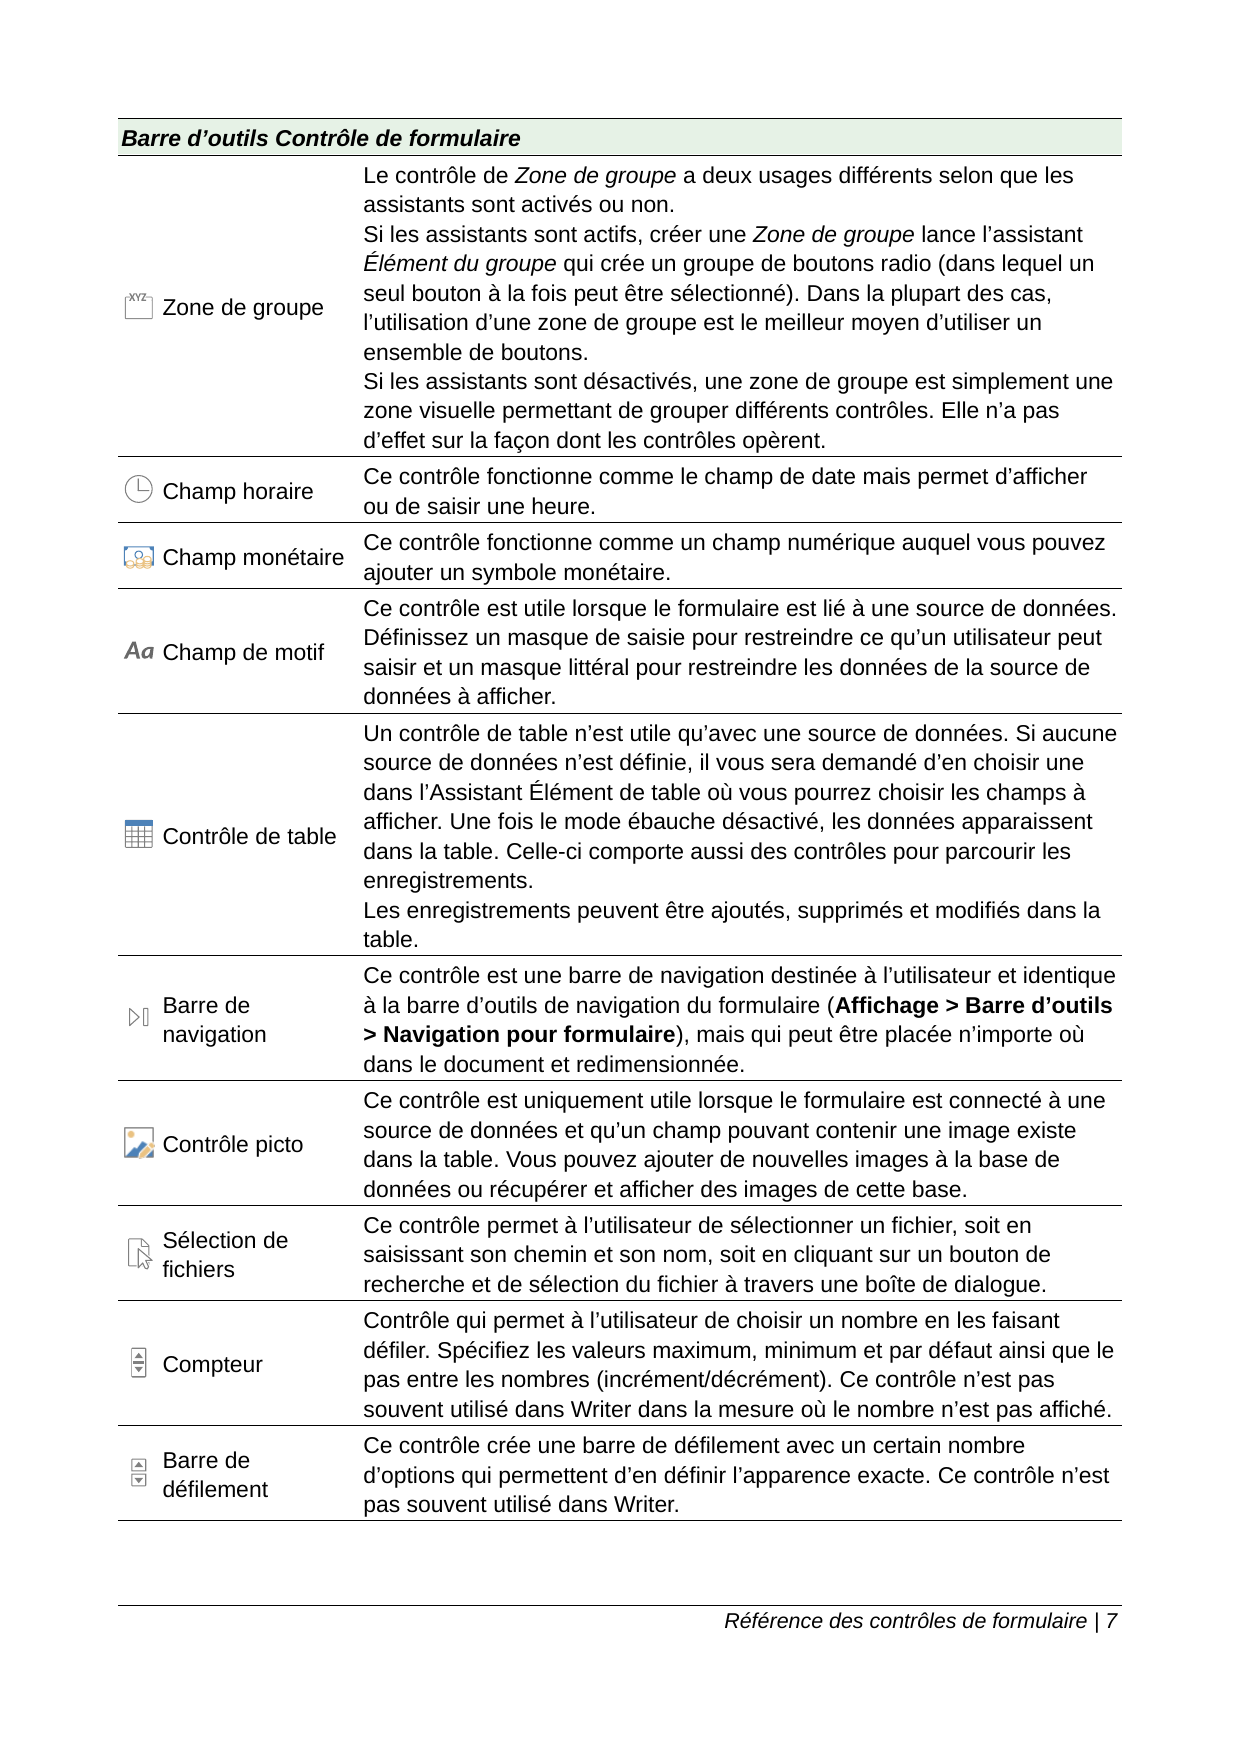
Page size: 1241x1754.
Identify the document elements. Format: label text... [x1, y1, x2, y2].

table_cell Compteur [159, 1301, 360, 1425]
table_cell Ce contrôle permet à l’utilisateur de sélectionner un fichier, soit en saisissant son chemin et son nom, soit en cliquant sur un bouton de recherche et de sélection du fichier à travers une boîte de dialogue. [360, 1206, 1122, 1300]
table_cell Contrôle qui permet à l’utilisateur de choisir un nombre en les faisant défiler. Spécifiez les valeurs maximum, minimum et par défaut ainsi que le pas entre les nombres (incrément/décrément). Ce contrôle n’est pas souvent utilisé dans Writer dans la mesure où le nombre n’est pas affiché. [360, 1301, 1122, 1425]
table_cell [118, 589, 159, 713]
picture [121, 1124, 157, 1161]
table_cell Un contrôle de table n’est utile qu’avec une source de données. Si aucune source de données n’est définie, il vous sera demandé d’en choisir une dans l’Assistant Élément de table où vous pourrez choisir les champs à afficher. Une fois le mode ébauche désactivé, les données apparaissent dans la table. Celle-ci comporte aussi des contrôles pour parcourir les enregistrements. Les enregistrements peuvent être ajoutés, supprimés et modifiés dans la table. [360, 714, 1122, 955]
table_cell Ce contrôle crée une barre de défilement avec un certain nombre d’options qui permettent d’en définir l’apparence exacte. Ce contrôle n’est pas souvent utilisé dans Writer. [360, 1426, 1122, 1520]
table_cell [118, 1301, 159, 1425]
table_cell [118, 714, 159, 955]
table_cell Ce contrôle est utile lorsque le formulaire est lié à une source de données. Définissez un masque de saisie pour restreindre ce qu’un utilisateur peut saisir et un masque littéral pour restreindre les données de la source de données à afficher. [360, 589, 1122, 713]
table_cell Contrôle de table [159, 714, 360, 955]
table_cell Barre de défilement [159, 1426, 360, 1520]
table_cell [118, 457, 159, 522]
table_cell [118, 1426, 159, 1520]
table_cell Ce contrôle est uniquement utile lorsque le formulaire est connecté à une source de données et qu’un champ pouvant contenir une image existe dans la table. Vous pouvez ajouter de nouvelles images à la base de données ou récupérer et afficher des images de cette base. [360, 1081, 1122, 1205]
table_cell Ce contrôle fonctionne comme un champ numérique auquel vous pouvez ajouter un symbole monétaire. [360, 523, 1122, 588]
table_cell Sélection de fichiers [159, 1206, 360, 1300]
table_cell Contrôle picto [159, 1081, 360, 1205]
table_cell Ce contrôle est une barre de navigation destinée à l’utilisateur et identique à la barre d’outils de navigation du formulaire (Affichage > Barre d’outils > Navigation pour formulaire), mais qui peut être placée n’importe où dans le document et redimensionnée. [360, 956, 1122, 1080]
table_cell Champ monétaire [159, 523, 360, 588]
table_cell Zone de groupe [159, 156, 360, 456]
table_cell [118, 1206, 159, 1300]
table_cell Champ de motif [159, 589, 360, 713]
table_cell [118, 1081, 159, 1205]
table_cell [118, 956, 159, 1080]
table_cell Barre de navigation [159, 956, 360, 1080]
table_cell [118, 523, 159, 588]
table_cell Champ horaire [159, 457, 360, 522]
table_cell [118, 156, 159, 456]
table_header Barre d’outils Contrôle de formulaire [118, 119, 1122, 154]
table_cell Le contrôle de Zone de groupe a deux usages différents selon que les assistants sont activés ou non. Si les assistants sont actifs, créer une Zone de groupe lance l’assistant Élément du groupe qui crée un groupe de boutons radio (dans lequel un seul bouton à la fois peut être sélectionné). Dans la plupart des cas, l’utilisation d’une zone de groupe est le meilleur moyen d’utiliser un ensemble de boutons. Si les assistants sont désactivés, une zone de groupe est simplement une zone visuelle permettant de grouper différents contrôles. Elle n’a pas d’effet sur la façon dont les contrôles opèrent. [360, 156, 1122, 456]
table_cell Ce contrôle fonctionne comme le champ de date mais permet d’afficher ou de saisir une heure. [360, 457, 1122, 522]
